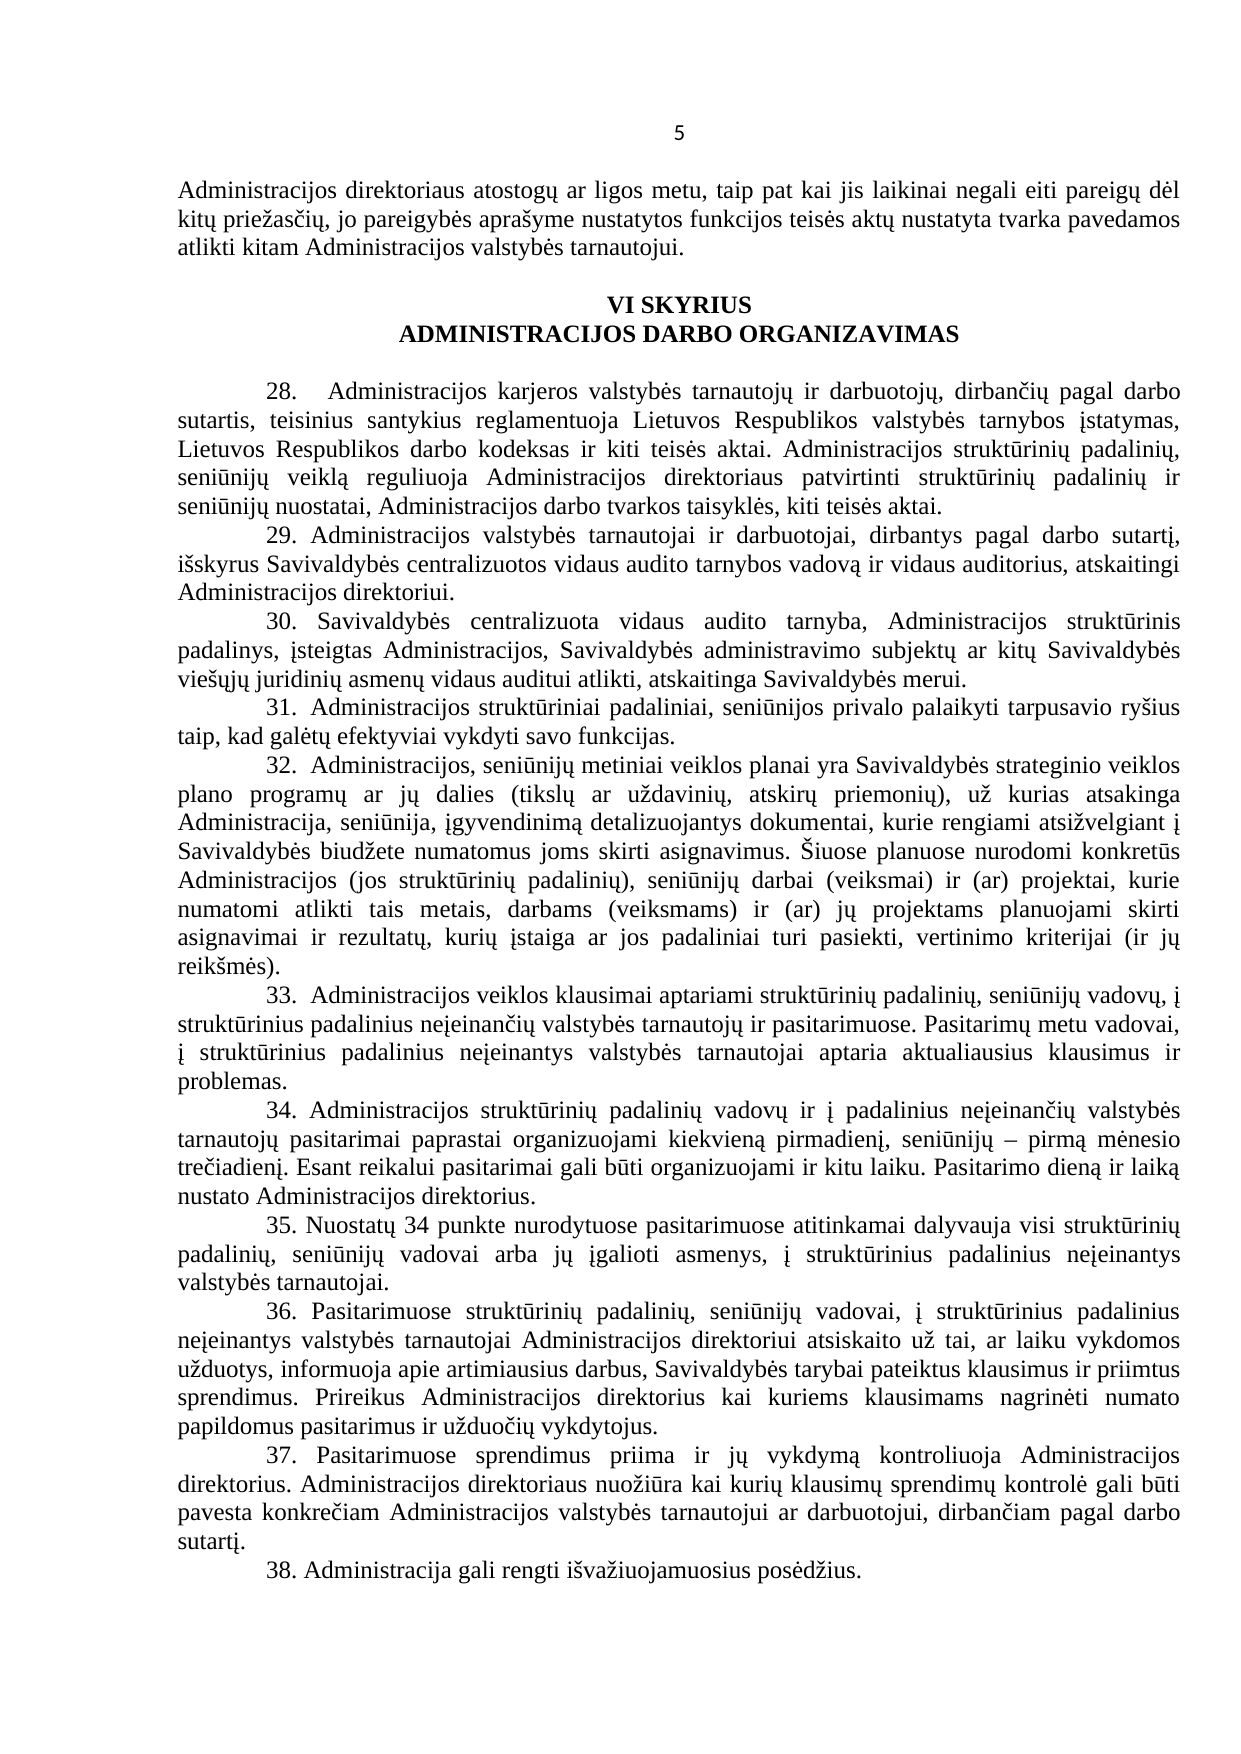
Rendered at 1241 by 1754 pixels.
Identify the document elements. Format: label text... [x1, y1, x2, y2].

text 34. Administracijos struktūrinių padalinių vadovų ir į padalinius neįeinančių valstybės tarnautojų pasitarimai paprastai organizuojami kiekvieną pirmadienį, seniūnijų – pirmą mėnesio trečiadienį. Esant reikalui pasitarimai gali būti organizuojami ir kitu laiku. Pasitarimo dieną ir laiką nustato Administracijos direktorius. [177, 1095, 1181, 1210]
text 37. Pasitarimuose sprendimus priima ir jų vykdymą kontroliuoja Administracijos direktorius. Administracijos direktoriaus nuožiūra kai kurių klausimų sprendimų kontrolė gali būti pavesta konkrečiam Administracijos valstybės tarnautojui ar darbuotojui, dirbančiam pagal darbo sutartį. [177, 1440, 1181, 1555]
text 36. Pasitarimuose struktūrinių padalinių, seniūnijų vadovai, į struktūrinius padalinius neįeinantys valstybės tarnautojai Administracijos direktoriui atsiskaito už tai, ar laiku vykdomos užduotys, informuoja apie artimiausius darbus, Savivaldybės tarybai pateiktus klausimus ir priimtus sprendimus. Prireikus Administracijos direktorius kai kuriems klausimams nagrinėti numato papildomus pasitarimus ir užduočių vykdytojus. [177, 1296, 1181, 1440]
text 33. Administracijos veiklos klausimai aptariami struktūrinių padalinių, seniūnijų vadovų, į struktūrinius padalinius neįeinančių valstybės tarnautojų ir pasitarimuose. Pasitarimų metu vadovai, į struktūrinius padalinius neįeinantys valstybės tarnautojai aptaria aktualiausius klausimus ir problemas. [177, 980, 1181, 1095]
text 28. Administracijos karjeros valstybės tarnautojų ir darbuotojų, dirbančių pagal darbo sutartis, teisinius santykius reglamentuoja Lietuvos Respublikos valstybės tarnybos įstatymas, Lietuvos Respublikos darbo kodeksas ir kiti teisės aktai. Administracijos struktūrinių padalinių, seniūnijų veiklą reguliuoja Administracijos direktoriaus patvirtinti struktūrinių padalinių ir seniūnijų nuostatai, Administracijos darbo tvarkos taisyklės, kiti teisės aktai. [177, 376, 1181, 520]
text 32. Administracijos, seniūnijų metiniai veiklos planai yra Savivaldybės strateginio veiklos plano programų ar jų dalies (tikslų ar uždavinių, atskirų priemonių), už kurias atsakinga Administracija, seniūnija, įgyvendinimą detalizuojantys dokumentai, kurie rengiami atsižvelgiant į Savivaldybės biudžete numatomus joms skirti asignavimus. Šiuose planuose nurodomi konkretūs Administracijos (jos struktūrinių padalinių), seniūnijų darbai (veiksmai) ir (ar) projektai, kurie numatomi atlikti tais metais, darbams (veiksmams) ir (ar) jų projektams planuojami skirti asignavimai ir rezultatų, kurių įstaiga ar jos padaliniai turi pasiekti, vertinimo kriterijai (ir jų reikšmės). [177, 750, 1181, 980]
text VI SKYRIUS [177, 290, 1181, 319]
text ADMINISTRACIJOS DARBO ORGANIZAVIMAS [177, 319, 1181, 347]
text Administracijos direktoriaus atostogų ar ligos metu, taip pat kai jis laikinai negali eiti pareigų dėl kitų priežasčių, jo pareigybės aprašyme nustatytos funkcijos teisės aktų nustatyta tvarka pavedamos atlikti kitam Administracijos valstybės tarnautojui. [177, 175, 1181, 261]
text 30. Savivaldybės centralizuota vidaus audito tarnyba, Administracijos struktūrinis padalinys, įsteigtas Administracijos, Savivaldybės administravimo subjektų ar kitų Savivaldybės viešųjų juridinių asmenų vidaus auditui atlikti, atskaitinga Savivaldybės merui. [177, 606, 1181, 692]
text 38. Administracija gali rengti išvažiuojamuosius posėdžius. [177, 1555, 1181, 1584]
text 31. Administracijos struktūriniai padaliniai, seniūnijos privalo palaikyti tarpusavio ryšius taip, kad galėtų efektyviai vykdyti savo funkcijas. [177, 692, 1181, 750]
text 35. Nuostatų 34 punkte nurodytuose pasitarimuose atitinkamai dalyvauja visi struktūrinių padalinių, seniūnijų vadovai arba jų įgalioti asmenys, į struktūrinius padalinius neįeinantys valstybės tarnautojai. [177, 1210, 1181, 1296]
text 29. Administracijos valstybės tarnautojai ir darbuotojai, dirbantys pagal darbo sutartį, išskyrus Savivaldybės centralizuotos vidaus audito tarnybos vadovą ir vidaus auditorius, atskaitingi Administracijos direktoriui. [177, 520, 1181, 606]
